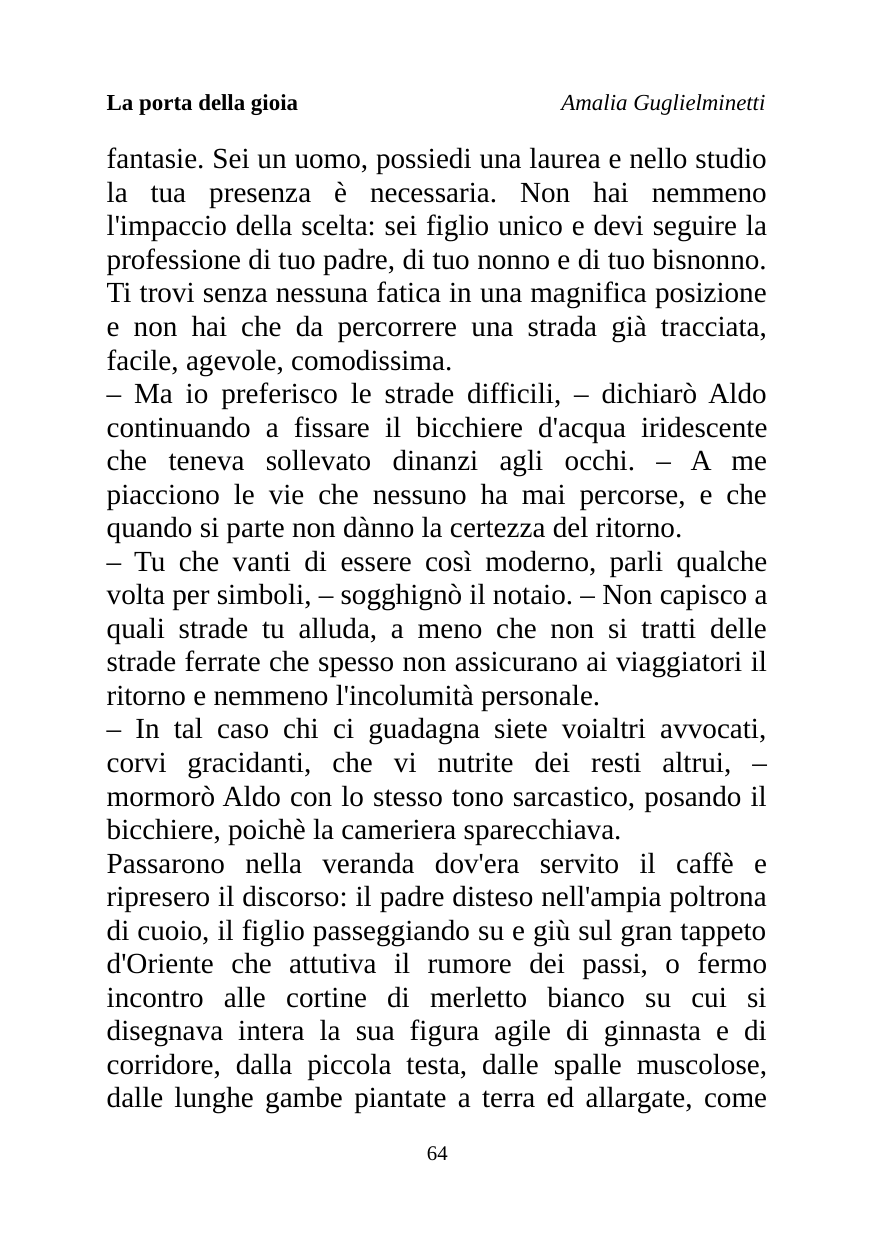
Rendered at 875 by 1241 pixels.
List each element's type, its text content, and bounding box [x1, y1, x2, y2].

text – In tal caso chi ci guadagna siete voialtri avvocati, corvi gracidanti, che vi nutrite dei resti altrui, – mormorò Aldo con lo stesso tono sarcastico, posando il bicchiere, poichè la cameriera sparecchiava. [106, 712, 768, 846]
text – Tu che vanti di essere così moderno, parli qualche volta per simboli, – sogghignò il notaio. – Non capisco a quali strade tu alluda, a meno che non si tratti delle strade ferrate che spesso non assicurano ai viaggiatori il ritorno e nemmeno l'incolumità personale. [106, 544, 768, 712]
text Passarono nella veranda dov'era servito il caffè e ripresero il discorso: il padre disteso nell'ampia poltrona di cuoio, il figlio passeggiando su e giù sul gran tappeto d'Oriente che attutiva il rumore dei passi, o fermo incontro alle cortine di merletto bianco su cui si disegnava intera la sua figura agile di ginnasta e di corridore, dalla piccola testa, dalle spalle muscolose, dalle lunghe gambe piantate a terra ed allargate, come [106, 846, 768, 1114]
text fantasie. Sei un uomo, possiedi una laurea e nello studio la tua presenza è necessaria. Non hai nemmeno l'impaccio della scelta: sei figlio unico e devi seguire la professione di tuo padre, di tuo nonno e di tuo bisnonno. Ti trovi senza nessuna fatica in una magnifica posizione e non hai che da percorrere una strada già tracciata, facile, agevole, comodissima. [106, 141, 768, 376]
text – Ma io preferisco le strade difficili, – dichiarò Aldo continuando a fissare il bicchiere d'acqua iridescente che teneva sollevato dinanzi agli occhi. – A me piacciono le vie che nessuno ha mai percorse, e che quando si parte non dànno la certezza del ritorno. [106, 376, 768, 544]
